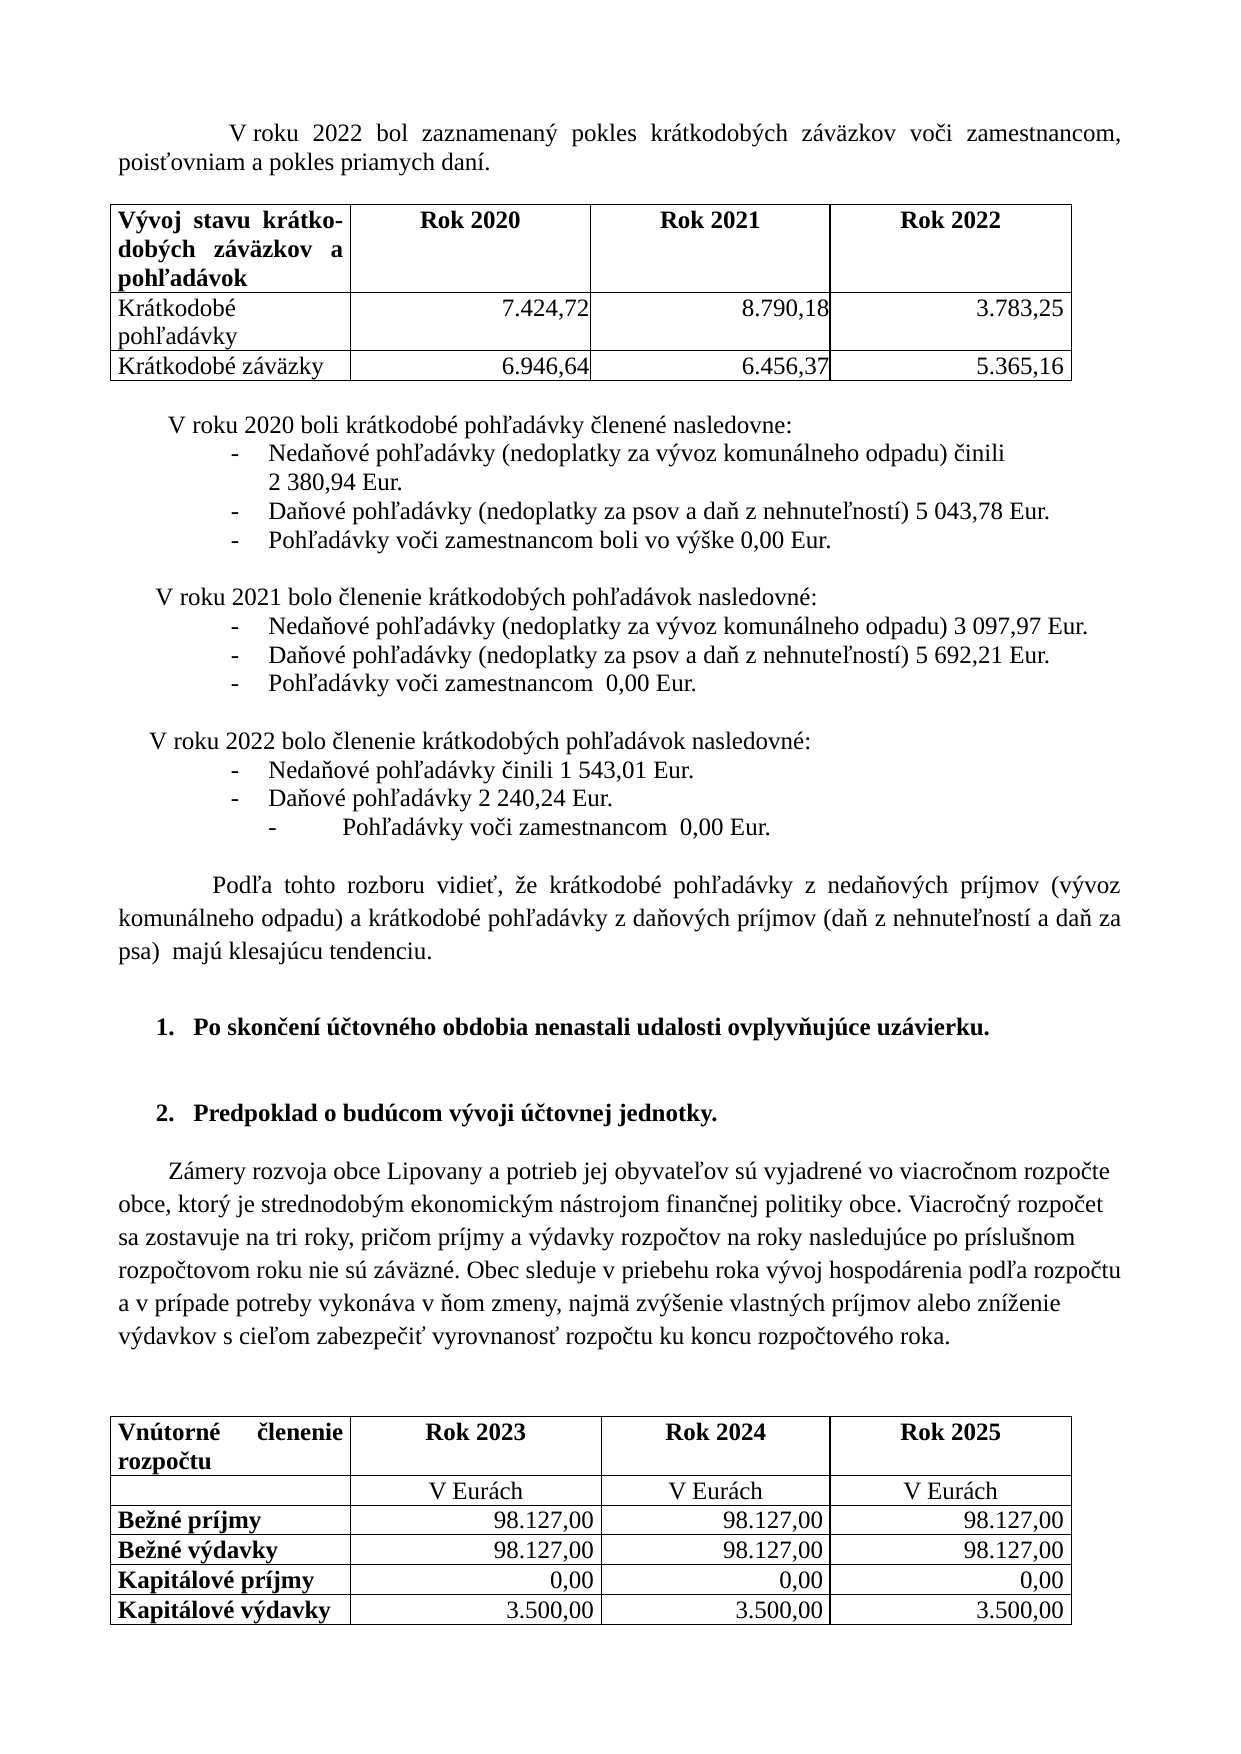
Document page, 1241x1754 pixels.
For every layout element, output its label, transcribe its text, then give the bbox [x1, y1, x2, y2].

list Pohľadávky voči zamestnancom 0,00 Eur. [231, 668, 1122, 697]
table_header Rok 2021 [591, 205, 829, 292]
text Zámery rozvoja obce Lipovany a potrieb jej obyvateľov sú vyjadrené vo viacročnom rozpočte obce, ktorý je strednodobým ekonomickým nástrojom finančnej politiky obce. Viacročný rozpočet sa zostavuje na tri roky, pričom príjmy a výdavky rozpočtov na roky nasledujúce po príslušnom rozpočtovom roku nie sú záväzné. Obec sleduje v priebehu roka vývoj hospodárenia podľa rozpočtu a v prípade potreby vykonáva v ňom zmeny, najmä zvýšenie vlastných príjmov alebo zníženie výdavkov s cieľom zabezpečiť vyrovnanosť rozpočtu ku koncu rozpočtového roka. [118, 1156, 1122, 1350]
table_header Rok 2024 [602, 1417, 829, 1475]
table_cell 98.127,00 [602, 1506, 829, 1534]
table_header Vnútorné členenie rozpočtu [111, 1417, 350, 1475]
table_cell 98.127,00 [351, 1506, 601, 1534]
table_cell 98.127,00 [831, 1506, 1071, 1534]
text 2 380,94 Eur. [118, 467, 1122, 496]
list Daňové pohľadávky 2 240,24 Eur. [231, 783, 1122, 812]
table_cell 3.500,00 [602, 1595, 829, 1624]
table_header Rok 2023 [351, 1417, 601, 1475]
list Pohľadávky voči zamestnancom 0,00 Eur. [268, 812, 1122, 841]
table_cell 6.946,64 [351, 351, 590, 380]
text Podľa tohto rozboru vidieť, že krátkodobé pohľadávky z nedaňových príjmov (vývoz komunálneho odpadu) a krátkodobé pohľadávky z daňových príjmov (daň z nehnuteľností a daň za psa) majú klesajúcu tendenciu. [118, 870, 1122, 964]
table_header Rok 2020 [351, 205, 590, 292]
table_cell 0,00 [351, 1565, 601, 1594]
list Nedaňové pohľadávky (nedoplatky za vývoz komunálneho odpadu) 3 097,97 Eur. [231, 611, 1122, 640]
list Nedaňové pohľadávky činili 1 543,01 Eur. [231, 755, 1122, 783]
table_header Rok 2025 [831, 1417, 1071, 1475]
list Pohľadávky voči zamestnancom boli vo výške 0,00 Eur. [231, 525, 1122, 553]
table_cell 3.500,00 [351, 1595, 601, 1624]
list Daňové pohľadávky (nedoplatky za psov a daň z nehnuteľností) 5 692,21 Eur. [231, 640, 1122, 668]
table_header Rok 2022 [831, 205, 1071, 292]
table_cell 98.127,00 [602, 1535, 829, 1564]
table_cell 3.783,25 [831, 293, 1071, 350]
table_cell V Eurách [602, 1476, 829, 1504]
table_cell Bežné príjmy [111, 1506, 350, 1534]
list Po skončení účtovného obdobia nenastali udalosti ovplyvňujúce uzávierku. [156, 1012, 1122, 1041]
table_cell 0,00 [602, 1565, 829, 1594]
table_cell Kapitálové výdavky [111, 1595, 350, 1624]
text V roku 2022 bolo členenie krátkodobých pohľadávok nasledovné: [118, 726, 1122, 755]
table_cell Bežné výdavky [111, 1535, 350, 1564]
table_header Vývoj stavu krátko-dobých záväzkov a pohľadávok [111, 205, 350, 292]
table_cell Krátkodobé záväzky [111, 351, 350, 380]
table_cell 0,00 [831, 1565, 1071, 1594]
text V roku 2021 bolo členenie krátkodobých pohľadávok nasledovné: [118, 582, 1122, 611]
list Daňové pohľadávky (nedoplatky za psov a daň z nehnuteľností) 5 043,78 Eur. [231, 496, 1122, 525]
table_cell 8.790,18 [591, 293, 829, 350]
table_cell Krátkodobé pohľadávky [111, 293, 350, 350]
table_cell Kapitálové príjmy [111, 1565, 350, 1594]
table_cell [111, 1476, 350, 1504]
table_cell 7.424,72 [351, 293, 590, 350]
list Predpoklad o budúcom vývoji účtovnej jednotky. [156, 1098, 1122, 1127]
table_cell 98.127,00 [831, 1535, 1071, 1564]
table_cell 5.365,16 [831, 351, 1071, 380]
table_cell 3.500,00 [831, 1595, 1071, 1624]
table_cell V Eurách [351, 1476, 601, 1504]
text V roku 2020 boli krátkodobé pohľadávky členené nasledovne: [118, 410, 1122, 438]
table_cell V Eurách [831, 1476, 1071, 1504]
table_cell 98.127,00 [351, 1535, 601, 1564]
text V roku 2022 bol zaznamenaný pokles krátkodobých záväzkov voči zamestnancom, poisťovniam a pokles priamych daní. [118, 118, 1122, 176]
list Nedaňové pohľadávky (nedoplatky za vývoz komunálneho odpadu) činili [231, 438, 1122, 467]
table_cell 6.456,37 [591, 351, 829, 380]
